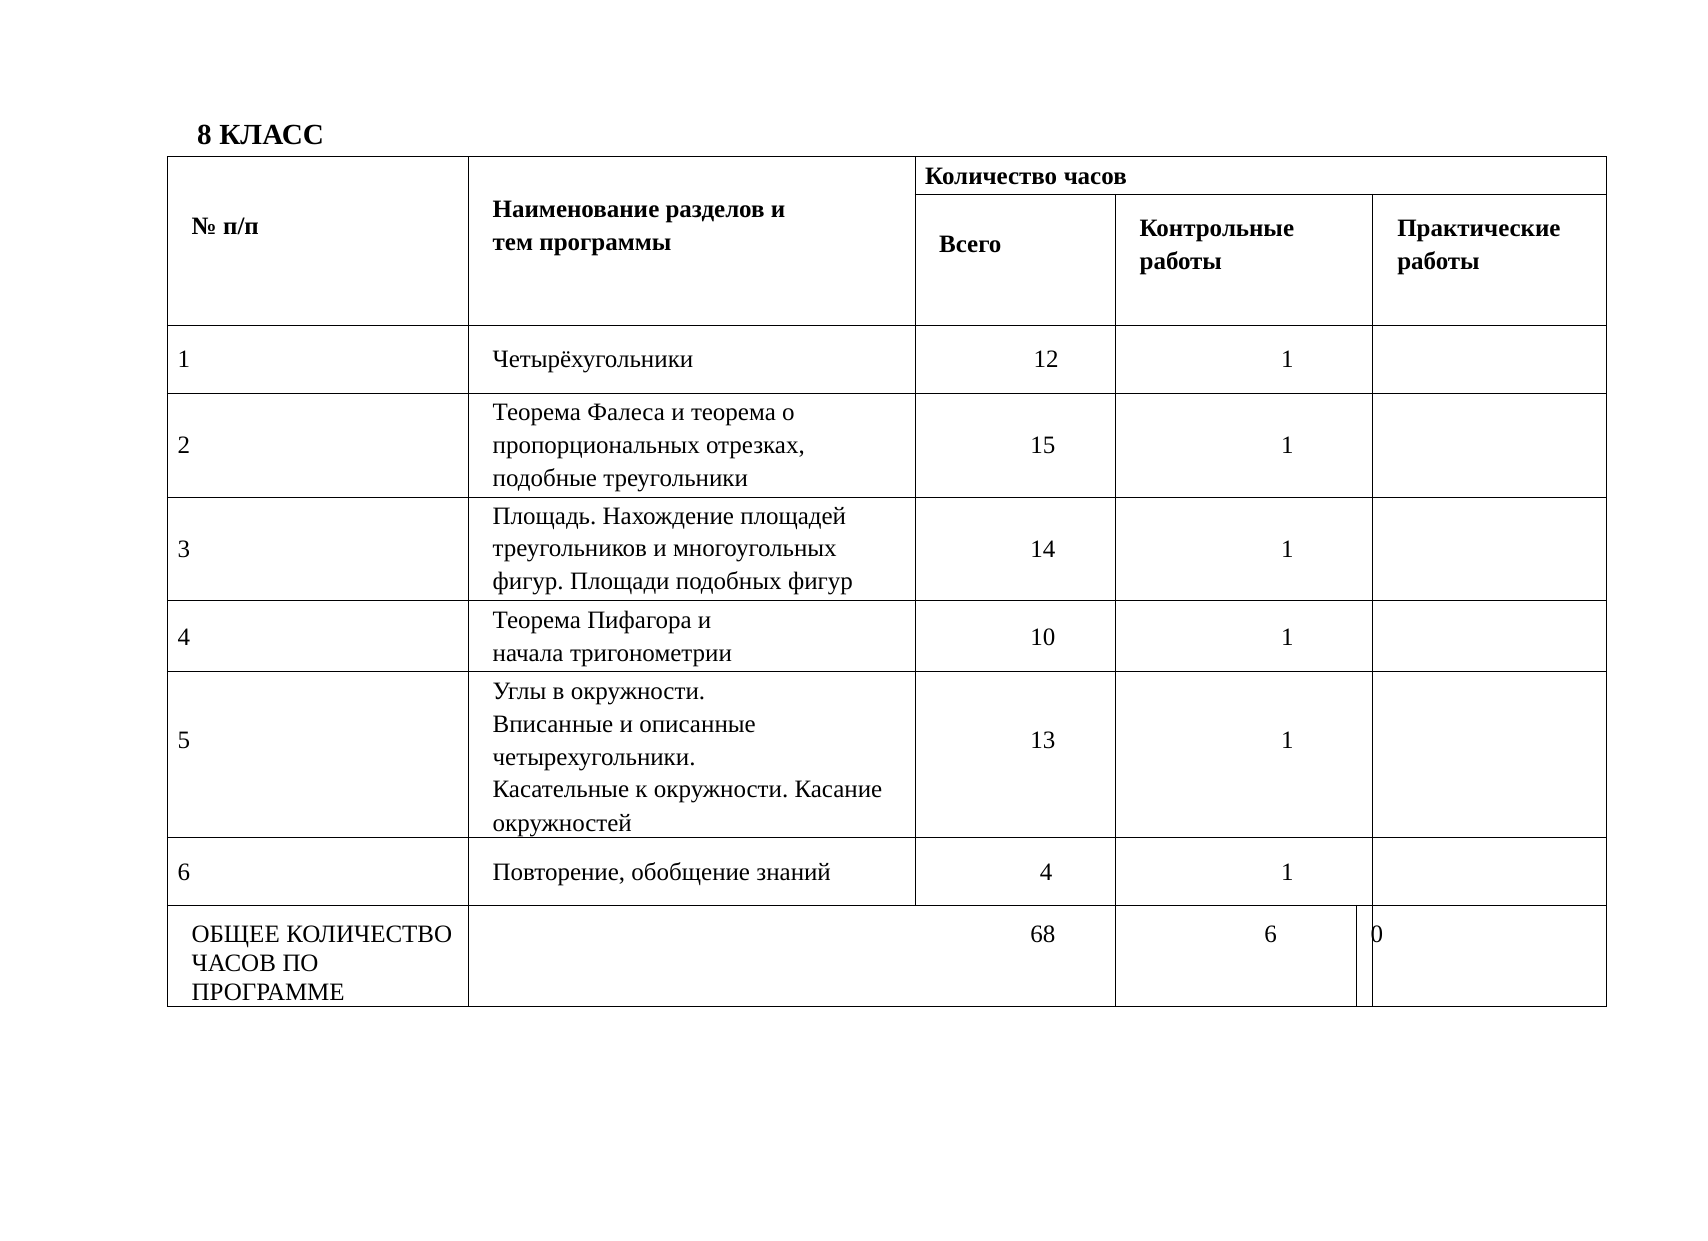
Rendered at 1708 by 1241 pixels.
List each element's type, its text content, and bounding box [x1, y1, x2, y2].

table_cell Повторение, обобщение знаний [469, 838, 915, 905]
table_cell [1373, 326, 1606, 393]
table_cell [1373, 394, 1606, 496]
table_cell 13 [916, 672, 1115, 837]
table_cell 14 [916, 498, 1115, 600]
table_cell 4 [916, 838, 1115, 905]
table_cell Углы в окружности. Вписанные и описанные четырехугольники. Касательные к окружности. Касание окружностей [469, 672, 915, 837]
table_cell ОБЩЕЕ КОЛИЧЕСТВО ЧАСОВ ПО ПРОГРАММЕ [168, 906, 468, 1006]
table_header Наименование разделов и тем программы [469, 157, 915, 324]
table_cell Всего [916, 195, 1115, 324]
table_cell 5 [168, 672, 468, 837]
table_cell 4 [168, 601, 468, 671]
table_cell 10 [916, 601, 1115, 671]
table_cell 6 [1116, 906, 1356, 1006]
table_cell 1 [1116, 498, 1372, 600]
table_cell [1373, 672, 1606, 837]
table_cell Теорема Пифагора и начала тригонометрии [469, 601, 915, 671]
table_cell [1373, 838, 1606, 905]
table_cell Практические работы [1373, 195, 1606, 324]
table_cell 1 [1116, 672, 1372, 837]
table_cell Площадь. Нахождение площадей треугольников и многоугольных фигур. Площади подобных фигур [469, 498, 915, 600]
table_cell 1 [168, 326, 468, 393]
table_cell Теорема Фалеса и теорема о пропорциональных отрезках, подобные треугольники [469, 394, 915, 496]
table_header № п/п [168, 157, 468, 324]
table_cell 1 [1116, 326, 1372, 393]
table_header Количество часов [916, 157, 1606, 194]
table_cell Контрольные работы [1116, 195, 1372, 324]
table_cell 68 [469, 906, 1115, 1006]
table_cell [1373, 498, 1606, 600]
table_cell Четырёхугольники [469, 326, 915, 393]
table_cell 6 [168, 838, 468, 905]
table_cell 2 [168, 394, 468, 496]
table_cell 1 [1116, 394, 1372, 496]
table_cell 0 [1357, 906, 1372, 1006]
table_cell 3 [168, 498, 468, 600]
table_cell 15 [916, 394, 1115, 496]
table_cell 1 [1116, 838, 1372, 905]
list КЛАСС [197, 117, 1643, 151]
table_cell [1373, 601, 1606, 671]
table_cell 12 [916, 326, 1115, 393]
table_cell 1 [1116, 601, 1372, 671]
table_cell [1373, 906, 1606, 1006]
